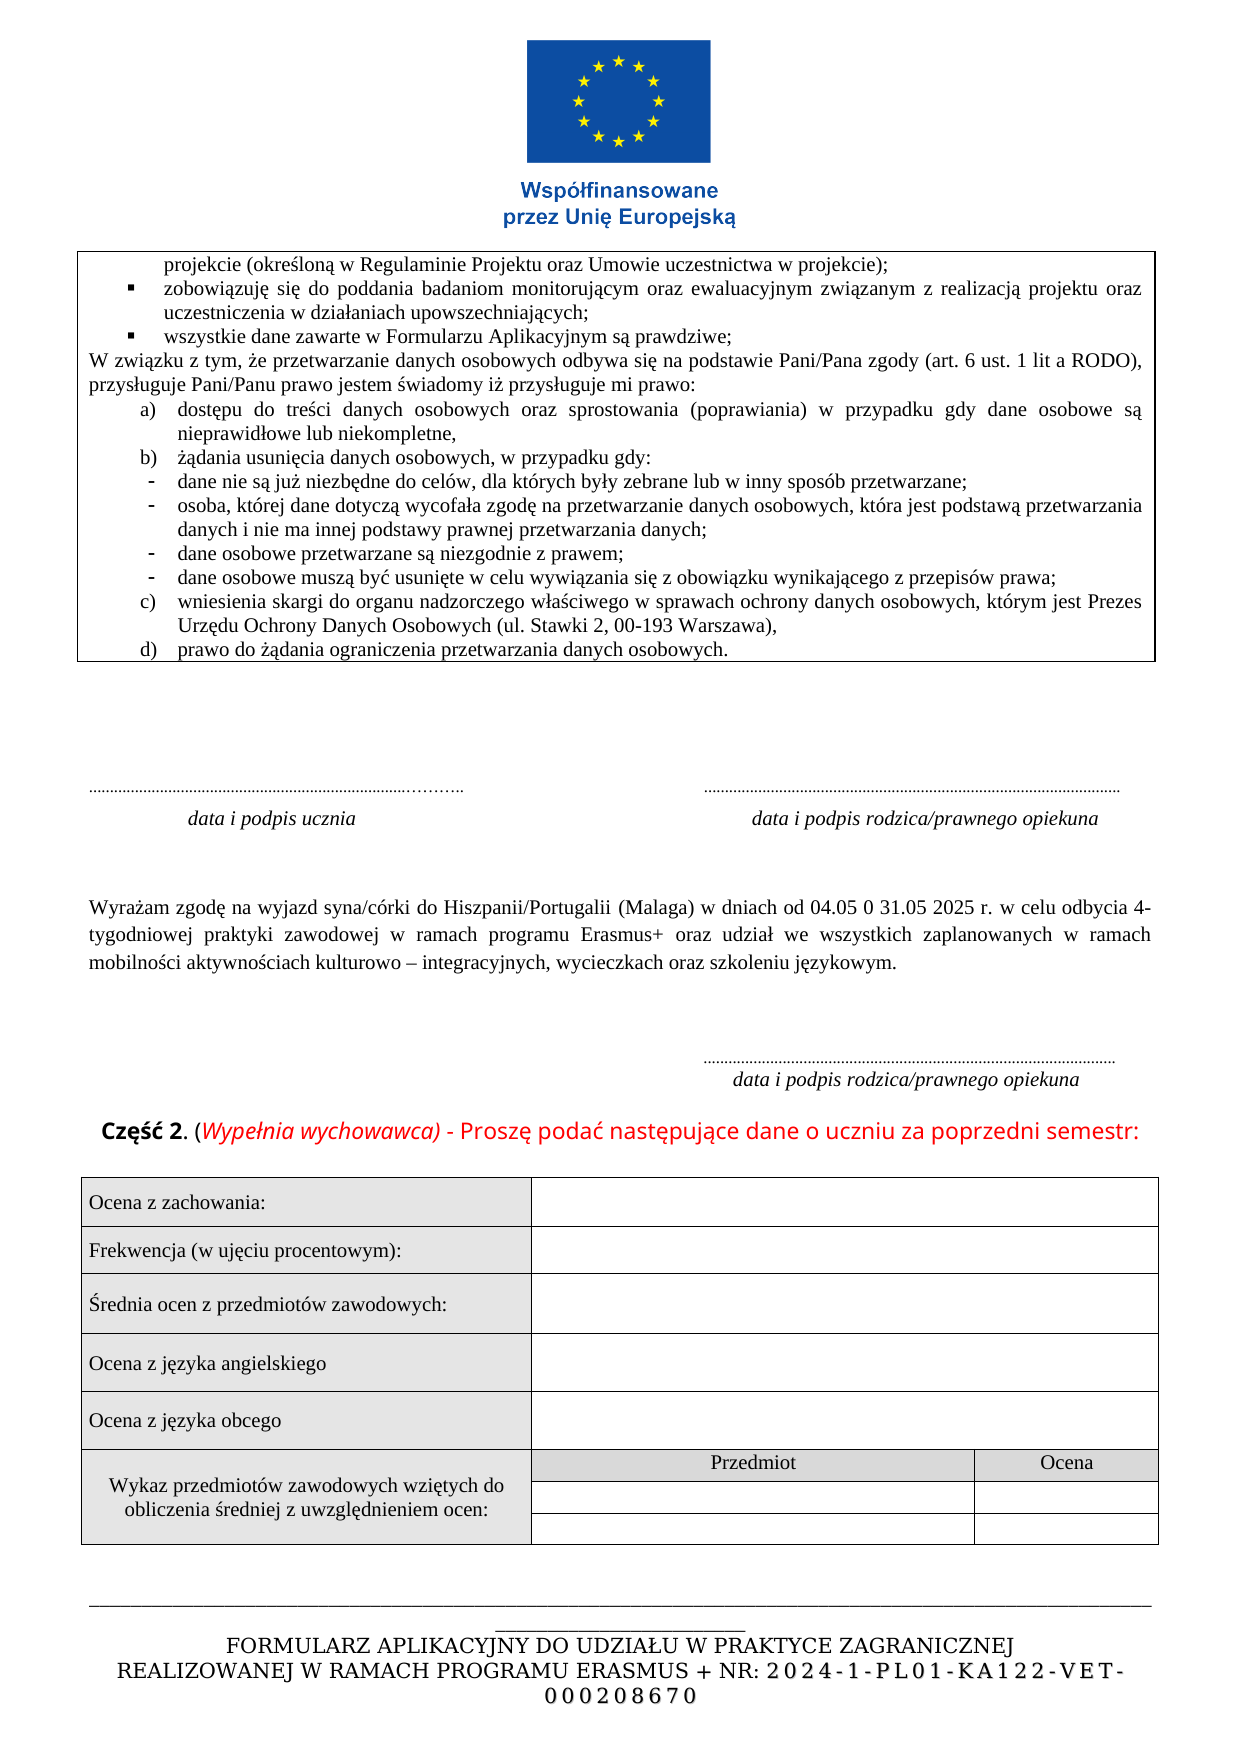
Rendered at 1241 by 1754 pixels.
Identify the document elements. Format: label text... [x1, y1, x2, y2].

text ................................................................................................... [539, 1048, 1152, 1067]
table_header Ocena z zachowania: [82, 1178, 531, 1226]
table_cell Średnia ocen z przedmiotów zawodowych: [82, 1274, 531, 1333]
table_header [532, 1178, 1158, 1226]
table_cell Ocena [975, 1450, 1158, 1481]
table_cell [532, 1514, 974, 1544]
table_cell [975, 1514, 1158, 1544]
text Część 2. (Wypełnia wychowawca) - Proszę podać następujące dane o uczniu za poprzedni semestr: [89, 1115, 1152, 1147]
text data i podpis rodzica/prawnego opiekuna [539, 1067, 1152, 1091]
table_cell [975, 1482, 1158, 1512]
text data i podpis ucznia data i podpis rodzica/prawnego opiekuna [89, 806, 1152, 830]
table_cell Frekwencja (w ujęciu procentowym): [82, 1227, 531, 1273]
text ............................................................................……….. .................................................................................................... [89, 777, 1152, 796]
table_cell [532, 1274, 1158, 1333]
table_cell [532, 1227, 1158, 1273]
picture [501, 18, 739, 248]
table_cell [532, 1334, 1158, 1391]
table_cell [532, 1482, 974, 1512]
table_cell [532, 1392, 1158, 1449]
table_cell Ocena z języka obcego [82, 1392, 531, 1449]
table_cell Ocena z języka angielskiego [82, 1334, 531, 1391]
table_cell projekcie (określoną w Regulaminie Projektu oraz Umowie uczestnictwa w projekcie); zobowiązuję się do poddania badaniom monitorującym oraz ewaluacyjnym związanym z realizacją projektu oraz uczestniczenia w działaniach upowszechniających; wszystkie dane zawarte w Formularzu Aplikacyjnym są prawdziwe; W związku z tym, że przetwarzanie danych osobowych odbywa się na podstawie Pani/Pana zgody (art. 6 ust. 1 lit a RODO), przysługuje Pani/Panu prawo jestem świadomy iż przysługuje mi prawo: dostępu do treści danych osobowych oraz sprostowania (poprawiania) w przypadku gdy dane osobowe są nieprawidłowe lub niekompletne, żądania usunięcia danych osobowych, w przypadku gdy: dane nie są już niezbędne do celów, dla których były zebrane lub w inny sposób przetwarzane; osoba, której dane dotyczą wycofała zgodę na przetwarzanie danych osobowych, która jest podstawą przetwarzania danych i nie ma innej podstawy prawnej przetwarzania danych; dane osobowe przetwarzane są niezgodnie z prawem; dane osobowe muszą być usunięte w celu wywiązania się z obowiązku wynikającego z przepisów prawa; wniesienia skargi do organu nadzorczego właściwego w sprawach ochrony danych osobowych, którym jest Prezes Urzędu Ochrony Danych Osobowych (ul. Stawki 2, 00-193 Warszawa), prawo do żądania ograniczenia przetwarzania danych osobowych. [78, 252, 1154, 661]
text Wyrażam zgodę na wyjazd syna/córki do Hiszpanii/Portugalii (Malaga) w dniach od 04.05 0 31.05 2025 r. w celu odbycia 4-tygodniowej praktyki zawodowej w ramach programu Erasmus+ oraz udział we wszystkich zaplanowanych w ramach mobilności aktywnościach kulturowo – integracyjnych, wycieczkach oraz szkoleniu językowym. [89, 895, 1152, 974]
table_cell Przedmiot [532, 1450, 974, 1481]
table_cell Wykaz przedmiotów zawodowych wziętych do obliczenia średniej z uwzględnieniem ocen: [82, 1450, 531, 1544]
